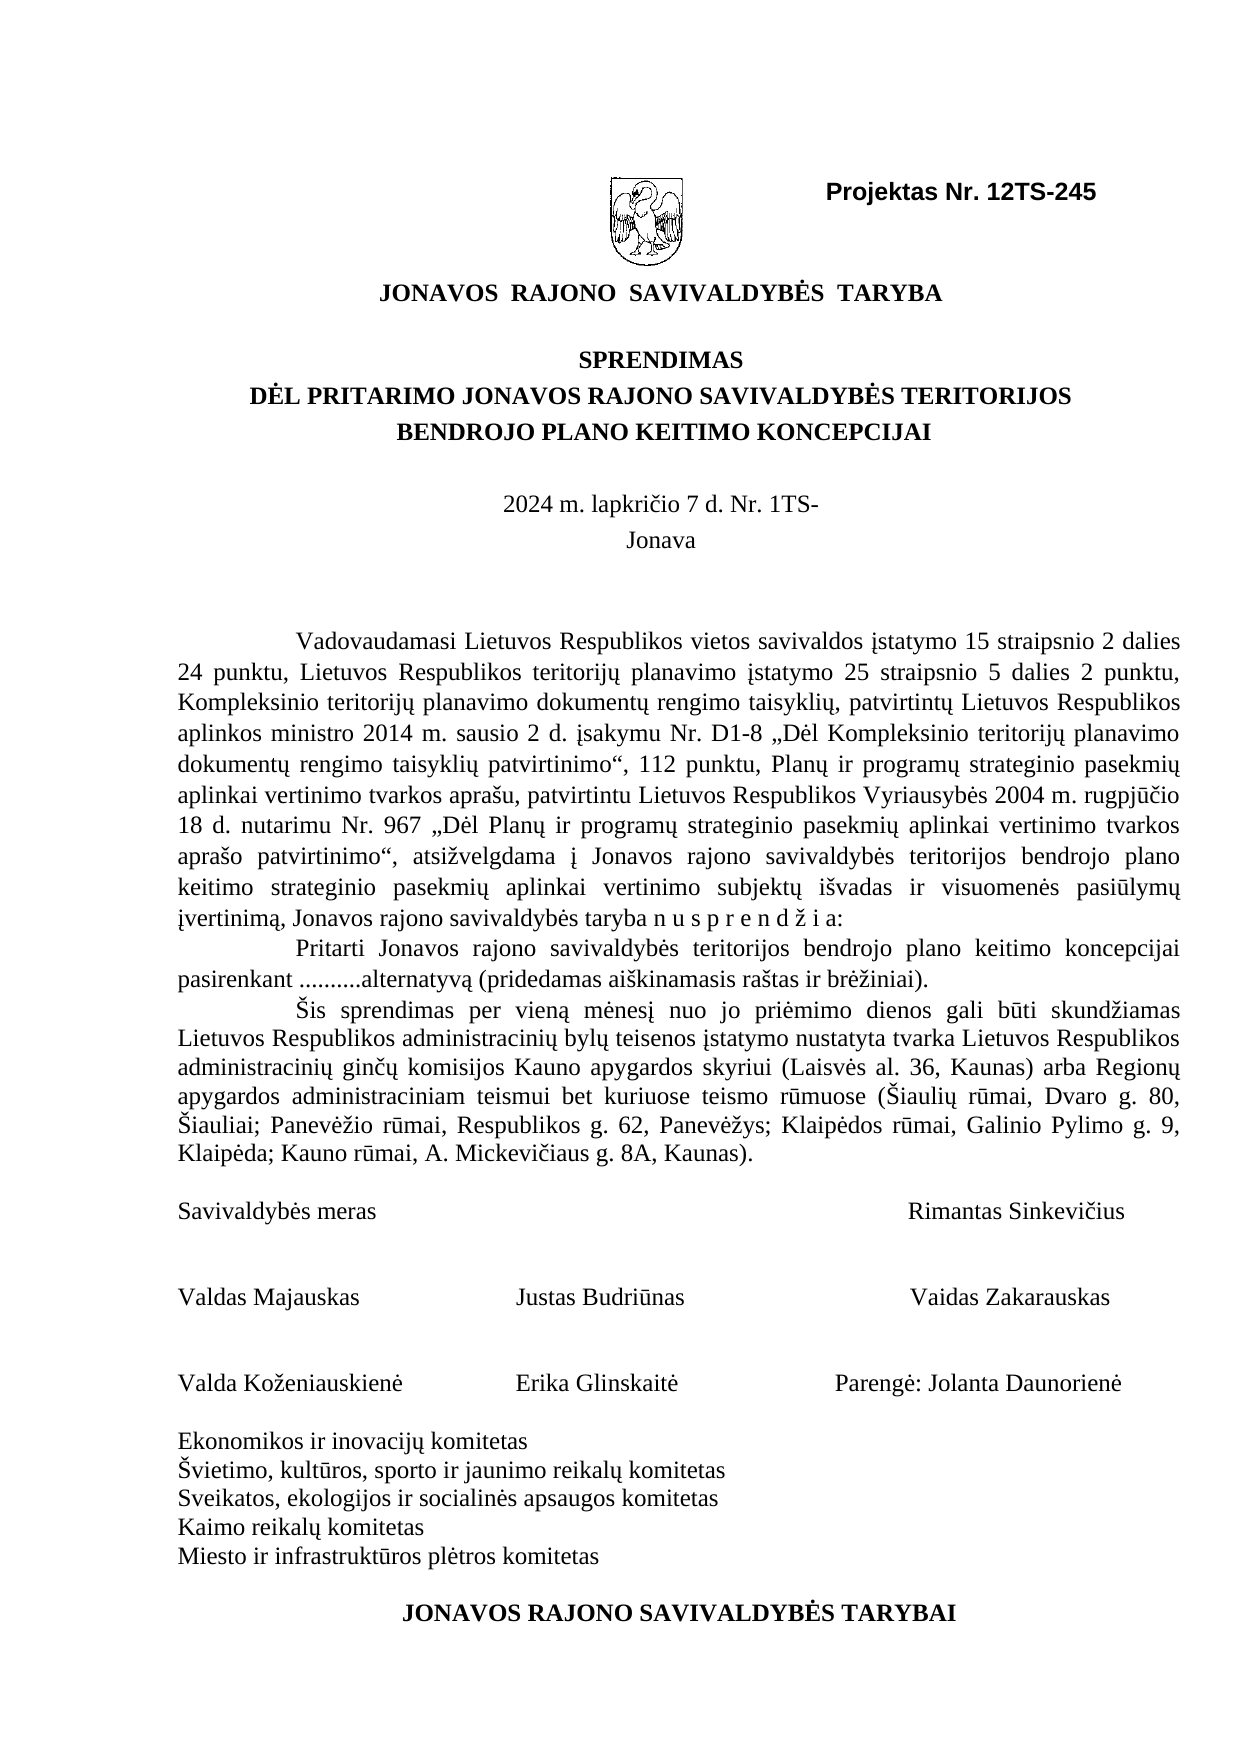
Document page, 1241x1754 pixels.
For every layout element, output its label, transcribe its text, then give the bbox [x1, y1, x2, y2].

text Švietimo, kultūros, sporto ir jaunimo reikalų komitetas [177, 1455, 1181, 1483]
table_cell 2024 m. lapkričio 7 d. Nr. 1TS- [177, 446, 1204, 518]
table_header JONAVOS RAJONO SAVIVALDYBĖS TARYBA [177, 278, 1204, 307]
text Ekonomikos ir inovacijų komitetas [177, 1426, 1181, 1455]
text Projektas Nr. 12TS-245 [683, 177, 1181, 206]
text Pritarti Jonavos rajono savivaldybės teritorijos bendrojo plano keitimo koncepcijai pasirenkant ..........alternatyvą (pridedamas aiškinamasis raštas ir brėžiniai). [177, 933, 1181, 993]
text Valdas Majauskas Justas Budriūnas Vaidas Zakarauskas [177, 1282, 1181, 1311]
text Vadovaudamasi Lietuvos Respublikos vietos savivaldos įstatymo 15 straipsnio 2 dalies 24 punktu, Lietuvos Respublikos teritorijų planavimo įstatymo 25 straipsnio 5 dalies 2 punktu, Kompleksinio teritorijų planavimo dokumentų rengimo taisyklių, patvirtintų Lietuvos Respublikos aplinkos ministro 2014 m. sausio 2 d. įsakymu Nr. D1-8 „Dėl Kompleksinio teritorijų planavimo dokumentų rengimo taisyklių patvirtinimo“, 112 punktu, Planų ir programų strateginio pasekmių aplinkai vertinimo tvarkos aprašu, patvirtintu Lietuvos Respublikos Vyriausybės 2004 m. rugpjūčio 18 d. nutarimu Nr. 967 „Dėl Planų ir programų strateginio pasekmių aplinkai vertinimo tvarkos aprašo patvirtinimo“, atsižvelgdama į Jonavos rajono savivaldybės teritorijos bendrojo plano keitimo strateginio pasekmių aplinkai vertinimo subjektų išvadas ir visuomenės pasiūlymų įvertinimą, Jonavos rajono savivaldybės taryba n u s p r e n d ž i a: [177, 626, 1181, 931]
text Kaimo reikalų komitetas [177, 1512, 1181, 1541]
text Savivaldybės meras Rimantas Sinkevičius [177, 1196, 1181, 1225]
text [177, 177, 609, 206]
table_cell SPRENDIMAS [177, 307, 1204, 374]
table_cell Dėl pritarimo Jonavos rajono savivaldybės teritorijos bendrojo plano keitimo koncepcijai [177, 374, 1204, 446]
text Šis sprendimas per vieną mėnesį nuo jo priėmimo dienos gali būti skundžiamas Lietuvos Respublikos administracinių bylų teisenos įstatymo nustatyta tvarka Lietuvos Respublikos administracinių ginčų komisijos Kauno apygardos skyriui (Laisvės al. 36, Kaunas) arba Regionų apygardos administraciniam teismui bet kuriuose teismo rūmuose (Šiaulių rūmai, Dvaro g. 80, Šiauliai; Panevėžio rūmai, Respublikos g. 62, Panevėžys; Klaipėdos rūmai, Galinio Pylimo g. 9, Klaipėda; Kauno rūmai, A. Mickevičiaus g. 8A, Kaunas). [177, 995, 1181, 1167]
text Miesto ir infrastruktūros plėtros komitetas [177, 1541, 1181, 1570]
table_cell Jonava [177, 518, 1204, 554]
text JONAVOS RAJONO SAVIVALDYBĖS TARYBAI [177, 1598, 1181, 1627]
text Sveikatos, ekologijos ir socialinės apsaugos komitetas [177, 1483, 1181, 1512]
text Valda Koženiauskienė Erika Glinskaitė Parengė: Jolanta Daunorienė [177, 1368, 1181, 1397]
